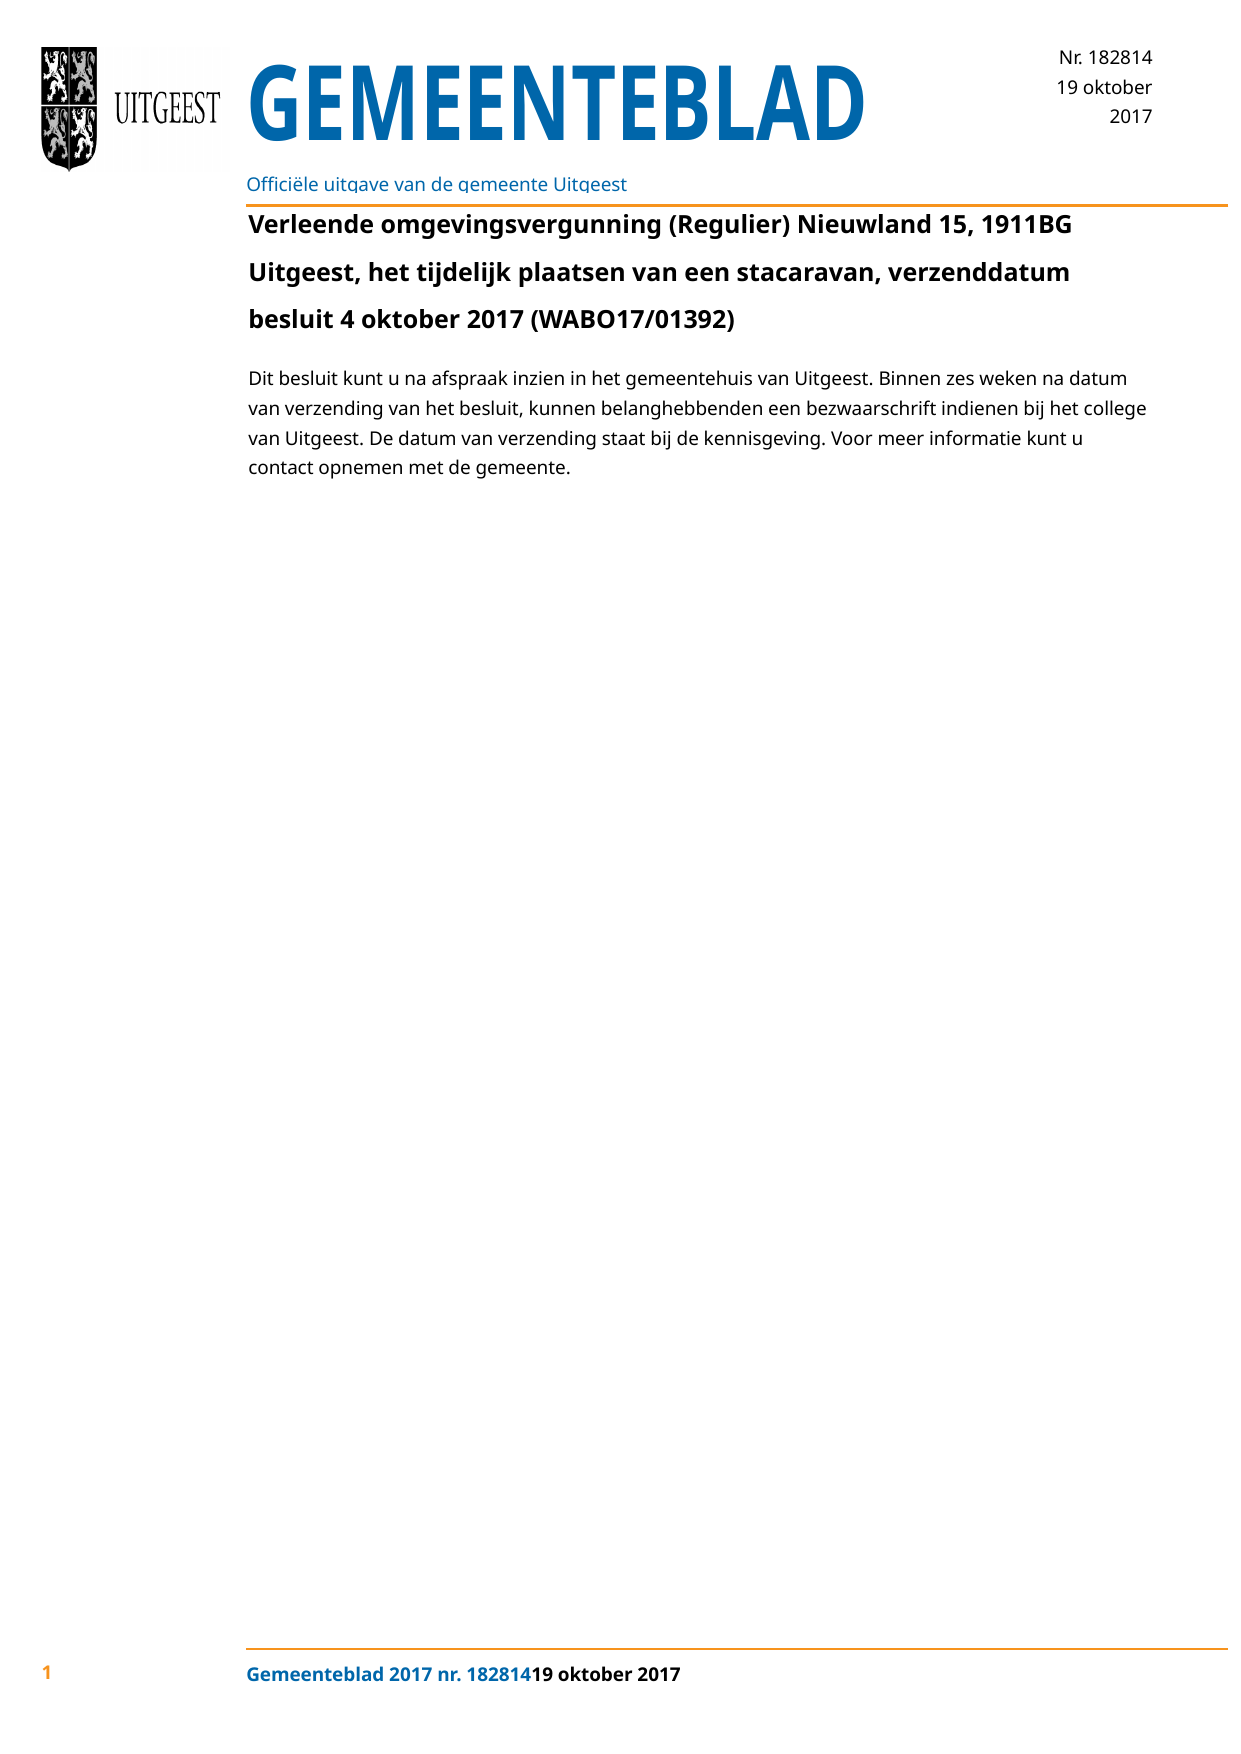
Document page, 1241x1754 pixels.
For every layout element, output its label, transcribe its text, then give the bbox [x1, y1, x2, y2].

picture [41, 47, 231, 172]
text Verleende omgevingsvergunning (Regulier) Nieuwland 15, 1911BG Uitgeest, het tijdelijk plaatsen van een stacaravan, verzenddatum besluit 4 oktober 2017 (WABO17/01392) [248, 207, 1152, 336]
text Dit besluit kunt u na afspraak inzien in het gemeentehuis van Uitgeest. Binnen zes weken na datum van verzending van het besluit, kunnen belanghebbenden een bezwaarschrift indienen bij het college van Uitgeest. De datum van verzending staat bij de kennisgeving. Voor meer informatie kunt u contact opnemen met de gemeente. [248, 366, 1152, 480]
